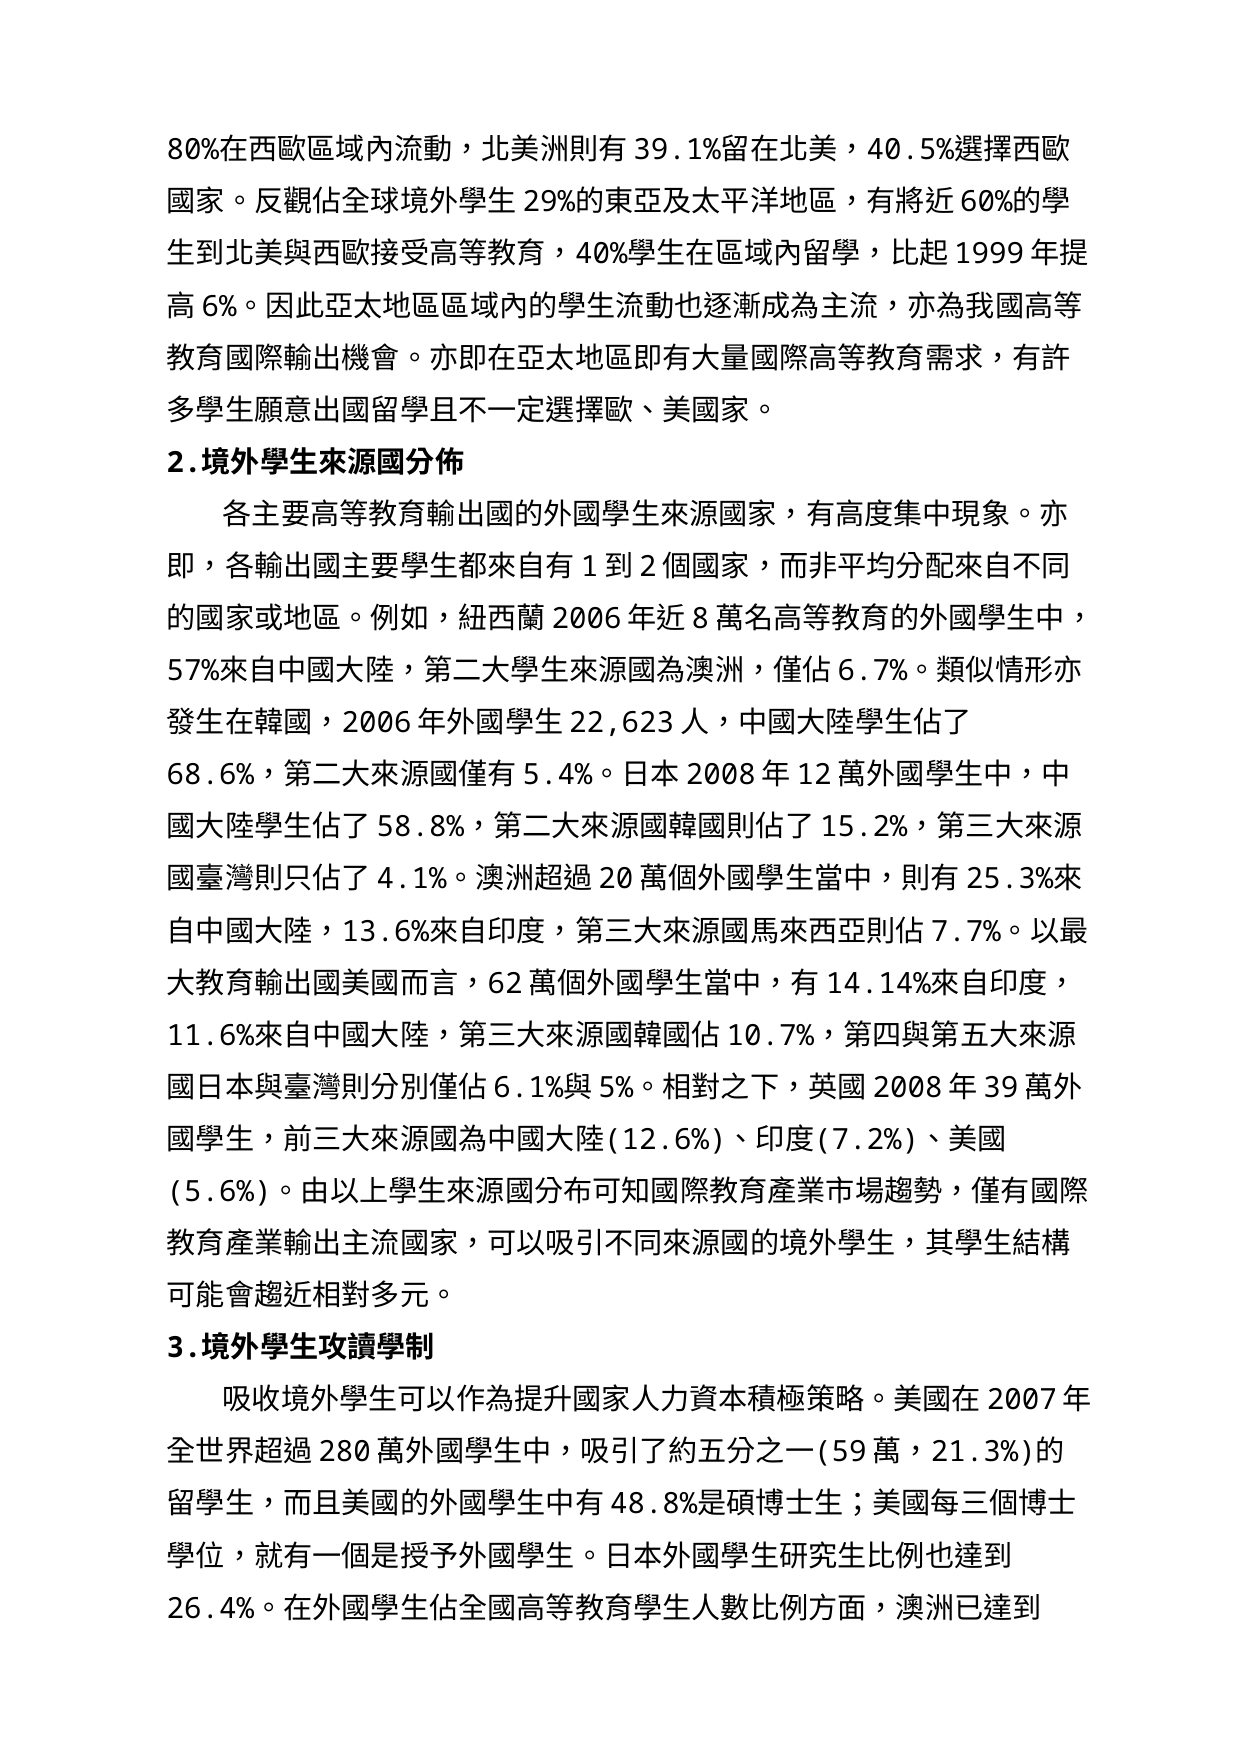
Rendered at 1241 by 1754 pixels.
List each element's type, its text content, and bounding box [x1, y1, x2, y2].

text 2.境外學生來源國分佈 [148, 431, 1092, 483]
text 以亞太地區而言，2007年留學他國的總學生人數超過2萬者有8國，其中東南亞即有四國：馬來西亞(46,473)、印尼(29,580)、越南(27,865)、泰國(24,485)。除了到其他區域求學，亞洲學生有區域內部流動現象。現今全球高等教育的區域版圖中，西歐境外學生有將近80%在西歐區域內流動，北美洲則有39.1%留在北美，40.5%選擇西歐國家。反觀佔全球境外學生29%的東亞及太平洋地區，有將近60%的學生到北美與西歐接受高等教育，40%學生在區域內留學，比起1999年提高6%。因此亞太地區區域內的學生流動也逐漸成為主流，亦為我國高等教育國際輸出機會。亦即在亞太地區即有大量國際高等教育需求，有許多學生願意出國留學且不一定選擇歐、美國家。 [166, 118, 1092, 431]
text 各主要高等教育輸出國的外國學生來源國家，有高度集中現象。亦即，各輸出國主要學生都來自有1到2個國家，而非平均分配來自不同的國家或地區。例如，紐西蘭2006年近8萬名高等教育的外國學生中，57%來自中國大陸，第二大學生來源國為澳洲，僅佔6.7%。類似情形亦發生在韓國，2006年外國學生22,623人，中國大陸學生佔了68.6%，第二大來源國僅有5.4%。日本2008年12萬外國學生中，中國大陸學生佔了58.8%，第二大來源國韓國則佔了15.2%，第三大來源國臺灣則只佔了4.1%。澳洲超過20萬個外國學生當中，則有25.3%來自中國大陸，13.6%來自印度，第三大來源國馬來西亞則佔7.7%。以最大教育輸出國美國而言，62萬個外國學生當中，有14.14%來自印度，11.6%來自中國大陸，第三大來源國韓國佔10.7%，第四與第五大來源國日本與臺灣則分別僅佔6.1%與5%。相對之下，英國2008年39萬外國學生，前三大來源國為中國大陸(12.6%)、印度(7.2%)、美國(5.6%)。由以上學生來源國分布可知國際教育產業市場趨勢，僅有國際教育產業輸出主流國家，可以吸引不同來源國的境外學生，其學生結構可能會趨近相對多元。 [166, 483, 1092, 1316]
text 吸收境外學生可以作為提升國家人力資本積極策略。美國在2007年全世界超過280萬外國學生中，吸引了約五分之一(59萬，21.3%)的留學生，而且美國的外國學生中有48.8%是碩博士生；美國每三個博士學位，就有一個是授予外國學生。日本外國學生研究生比例也達到26.4%。在外國學生佔全國高等教育學生人數比例方面，澳洲已達到 [166, 1368, 1092, 1628]
text 3.境外學生攻讀學制 [148, 1316, 1092, 1368]
